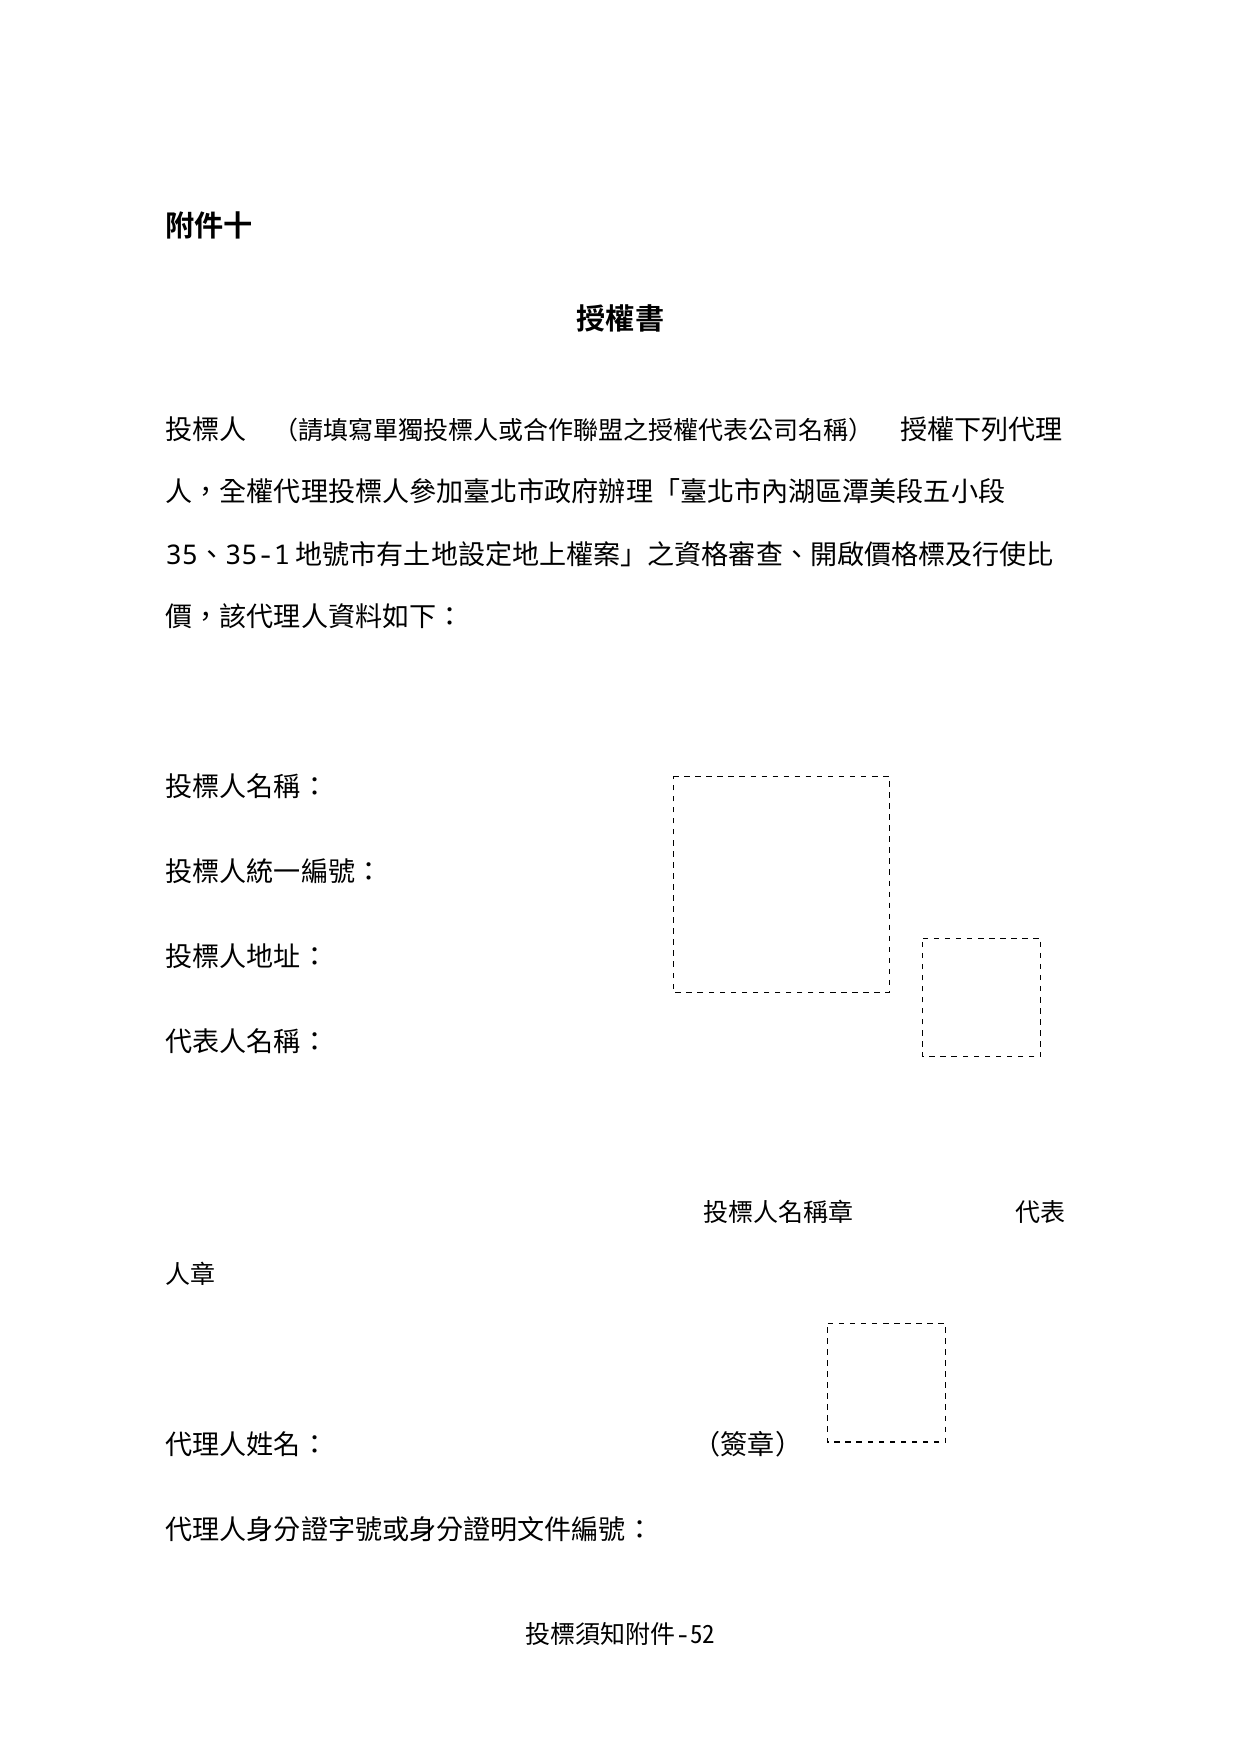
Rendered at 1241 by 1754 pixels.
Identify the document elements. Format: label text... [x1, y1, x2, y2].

text 投標人 （請填寫單獨投標人或合作聯盟之授權代表公司名稱） 授權下列代理人，全權代理投標人參加臺北市政府辦理「臺北市內湖區潭美段五小段35、35-1地號市有土地設定地上權案」之資格審查、開啟價格標及行使比價，該代理人資料如下： [165, 386, 1075, 636]
text 投標人名稱： [165, 743, 1075, 806]
text 代理人姓名： （簽章） [165, 1401, 1075, 1463]
text 投標人地址： [165, 913, 673, 976]
text 代理人身分證字號或身分證明文件編號： [165, 1486, 1075, 1548]
text 代表人名稱： [165, 998, 1075, 1061]
text 投標人名稱章 代表人章 [165, 1168, 1075, 1293]
text 附件十 [165, 182, 1075, 245]
text 授權書 [165, 275, 1075, 337]
text 投標人統一編號： [165, 828, 673, 891]
text [889, 828, 1075, 891]
text [889, 913, 1075, 976]
